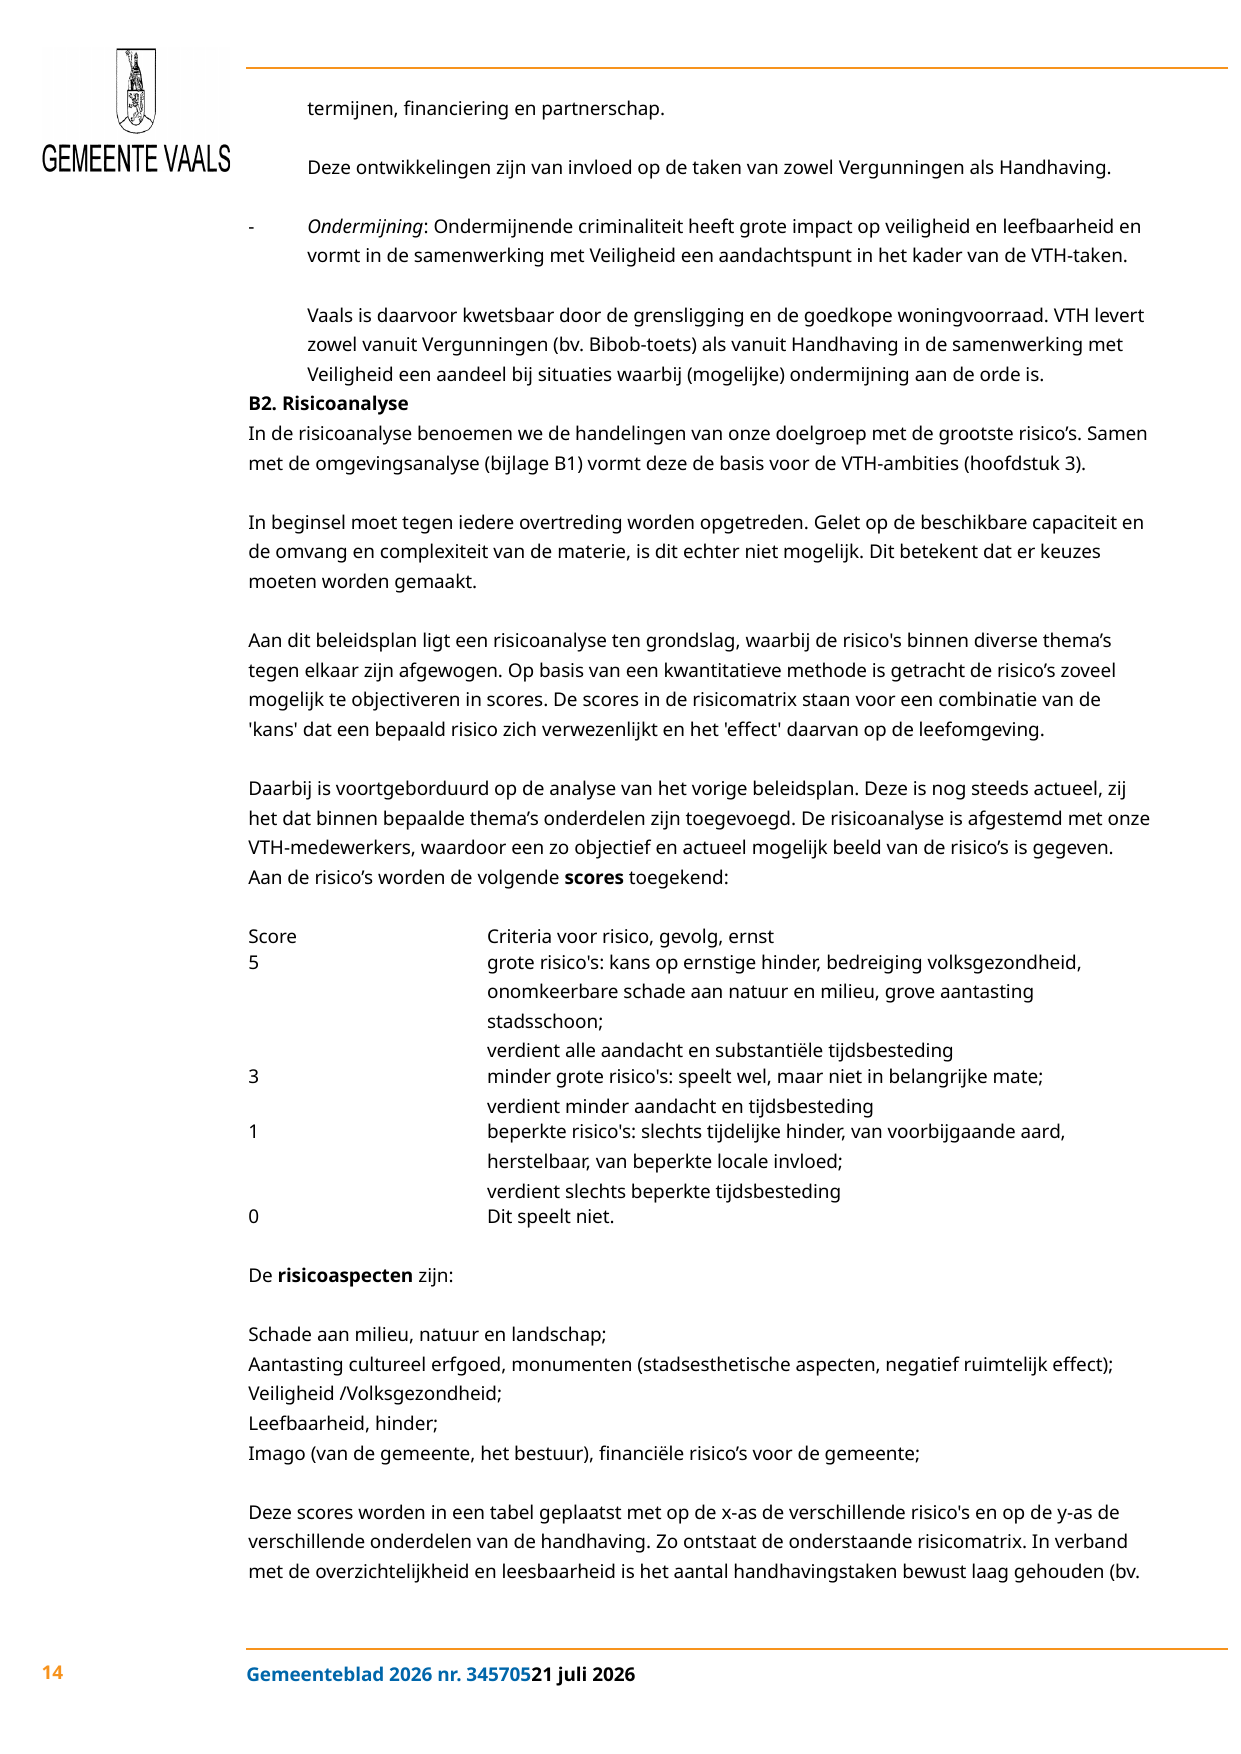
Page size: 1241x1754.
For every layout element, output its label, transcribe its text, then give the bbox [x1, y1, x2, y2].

text Aan de risico’s worden de volgende scores toegekend: [248, 864, 1152, 890]
table_cell 1 [248, 1119, 487, 1204]
list Deze ontwikkelingen zijn van invloed op de taken van zowel Vergunningen als Handhaving. [248, 154, 1152, 180]
table_header Score [248, 923, 487, 949]
picture [41, 47, 231, 172]
list Vaals is daarvoor kwetsbaar door de grensligging en de goedkope woningvoorraad. VTH levert zowel vanuit Vergunningen (bv. Bibob-toets) als vanuit Handhaving in de samenwerking met Veiligheid een aandeel bij situaties waarbij (mogelijke) ondermijning aan de orde is. [248, 302, 1152, 387]
text Veiligheid /Volksgezondheid; [248, 1381, 1152, 1406]
text Daarbij is voortgeborduurd op de analyse van het vorige beleidsplan. Deze is nog steeds actueel, zij het dat binnen bepaalde thema’s onderdelen zijn toegevoegd. De risicoanalyse is afgestemd met onze VTH-medewerkers, waardoor een zo objectief en actueel mogelijk beeld van de risico’s is gegeven. [248, 775, 1152, 860]
text De risicoaspecten zijn: [248, 1262, 1152, 1288]
list Ondermijning: Ondermijnende criminaliteit heeft grote impact op veiligheid en leefbaarheid en vormt in de samenwerking met Veiligheid een aandachtspunt in het kader van de VTH-taken. [248, 213, 1152, 268]
text Deze scores worden in een tabel geplaatst met op de x-as de verschillende risico's en op de y-as de verschillende onderdelen van de handhaving. Zo ontstaat de onderstaande risicomatrix. In verband met de overzichtelijkheid en leesbaarheid is het aantal handhavingstaken bewust laag gehouden (bv. [248, 1499, 1152, 1584]
table_cell 3 [248, 1064, 487, 1119]
table_header Criteria voor risico, gevolg, ernst [487, 923, 1152, 949]
text Schade aan milieu, natuur en landschap; [248, 1321, 1152, 1347]
table_cell minder grote risico's: speelt wel, maar niet in belangrijke mate; verdient minder aandacht en tijdsbesteding [487, 1064, 1152, 1119]
table_cell grote risico's: kans op ernstige hinder, bedreiging volksgezondheid, onomkeerbare schade aan natuur en milieu, grove aantasting stadsschoon; verdient alle aandacht en substantiële tijdsbesteding [487, 949, 1152, 1063]
table_cell Dit speelt niet. [487, 1204, 1152, 1229]
list termijnen, financiering en partnerschap. [248, 95, 1152, 121]
text Imago (van de gemeente, het bestuur), financiële risico’s voor de gemeente; [248, 1440, 1152, 1465]
table_cell 5 [248, 949, 487, 1063]
table_cell 0 [248, 1204, 487, 1229]
text B2. Risicoanalyse [248, 391, 1152, 416]
text Aantasting cultureel erfgoed, monumenten (stadsesthetische aspecten, negatief ruimtelijk effect); [248, 1351, 1152, 1377]
text In beginsel moet tegen iedere overtreding worden opgetreden. Gelet op de beschikbare capaciteit en de omvang en complexiteit van de materie, is dit echter niet mogelijk. Dit betekent dat er keuzes moeten worden gemaakt. [248, 509, 1152, 594]
text In de risicoanalyse benoemen we de handelingen van onze doelgroep met de grootste risico’s. Samen met de omgevingsanalyse (bijlage B1) vormt deze de basis voor de VTH-ambities (hoofdstuk 3). [248, 420, 1152, 476]
table_cell beperkte risico's: slechts tijdelijke hinder, van voorbijgaande aard, herstelbaar, van beperkte locale invloed; verdient slechts beperkte tijdsbesteding [487, 1119, 1152, 1204]
text Leefbaarheid, hinder; [248, 1410, 1152, 1436]
text Aan dit beleidsplan ligt een risicoanalyse ten grondslag, waarbij de risico's binnen diverse thema’s tegen elkaar zijn afgewogen. Op basis van een kwantitatieve methode is getracht de risico’s zoveel mogelijk te objectiveren in scores. De scores in de risicomatrix staan voor een combinatie van de 'kans' dat een bepaald risico zich verwezenlijkt en het 'effect' daarvan op de leefomgeving. [248, 627, 1152, 742]
